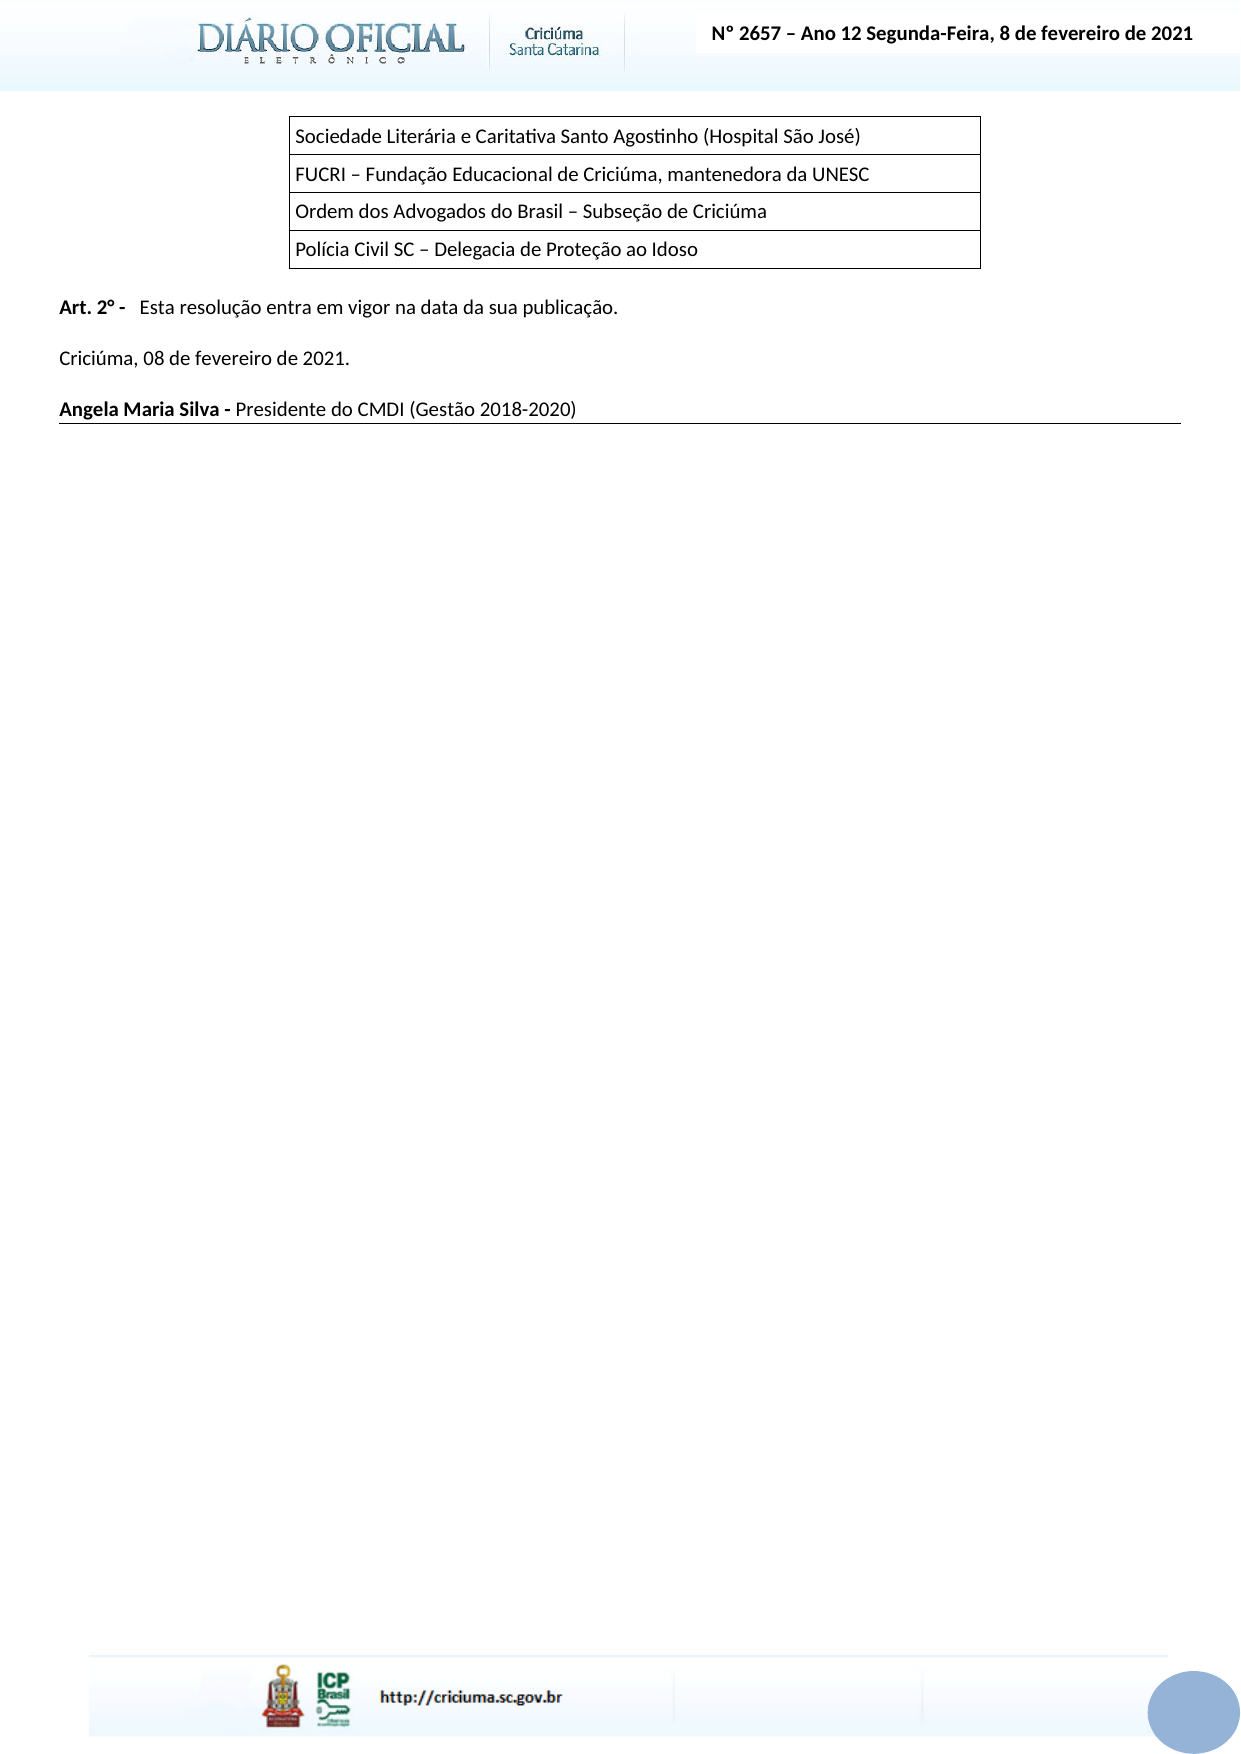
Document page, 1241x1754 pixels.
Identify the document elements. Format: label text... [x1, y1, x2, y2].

table_cell Polícia Civil SC – Delegacia de Proteção ao Idoso [290, 231, 980, 268]
text Criciúma, 08 de fevereiro de 2021. [59, 345, 1181, 370]
table_cell Ordem dos Advogados do Brasil – Subseção de Criciúma [290, 193, 980, 230]
table_cell Sociedade Literária e Caritativa Santo Agostinho (Hospital São José) [290, 117, 980, 154]
text Angela Maria Silva - Presidente do CMDI (Gestão 2018-2020) [59, 396, 1181, 423]
text Art. 2° - Esta resolução entra em vigor na data da sua publicação. [59, 294, 1181, 319]
table_cell FUCRI – Fundação Educacional de Criciúma, mantenedora da UNESC [290, 155, 980, 192]
